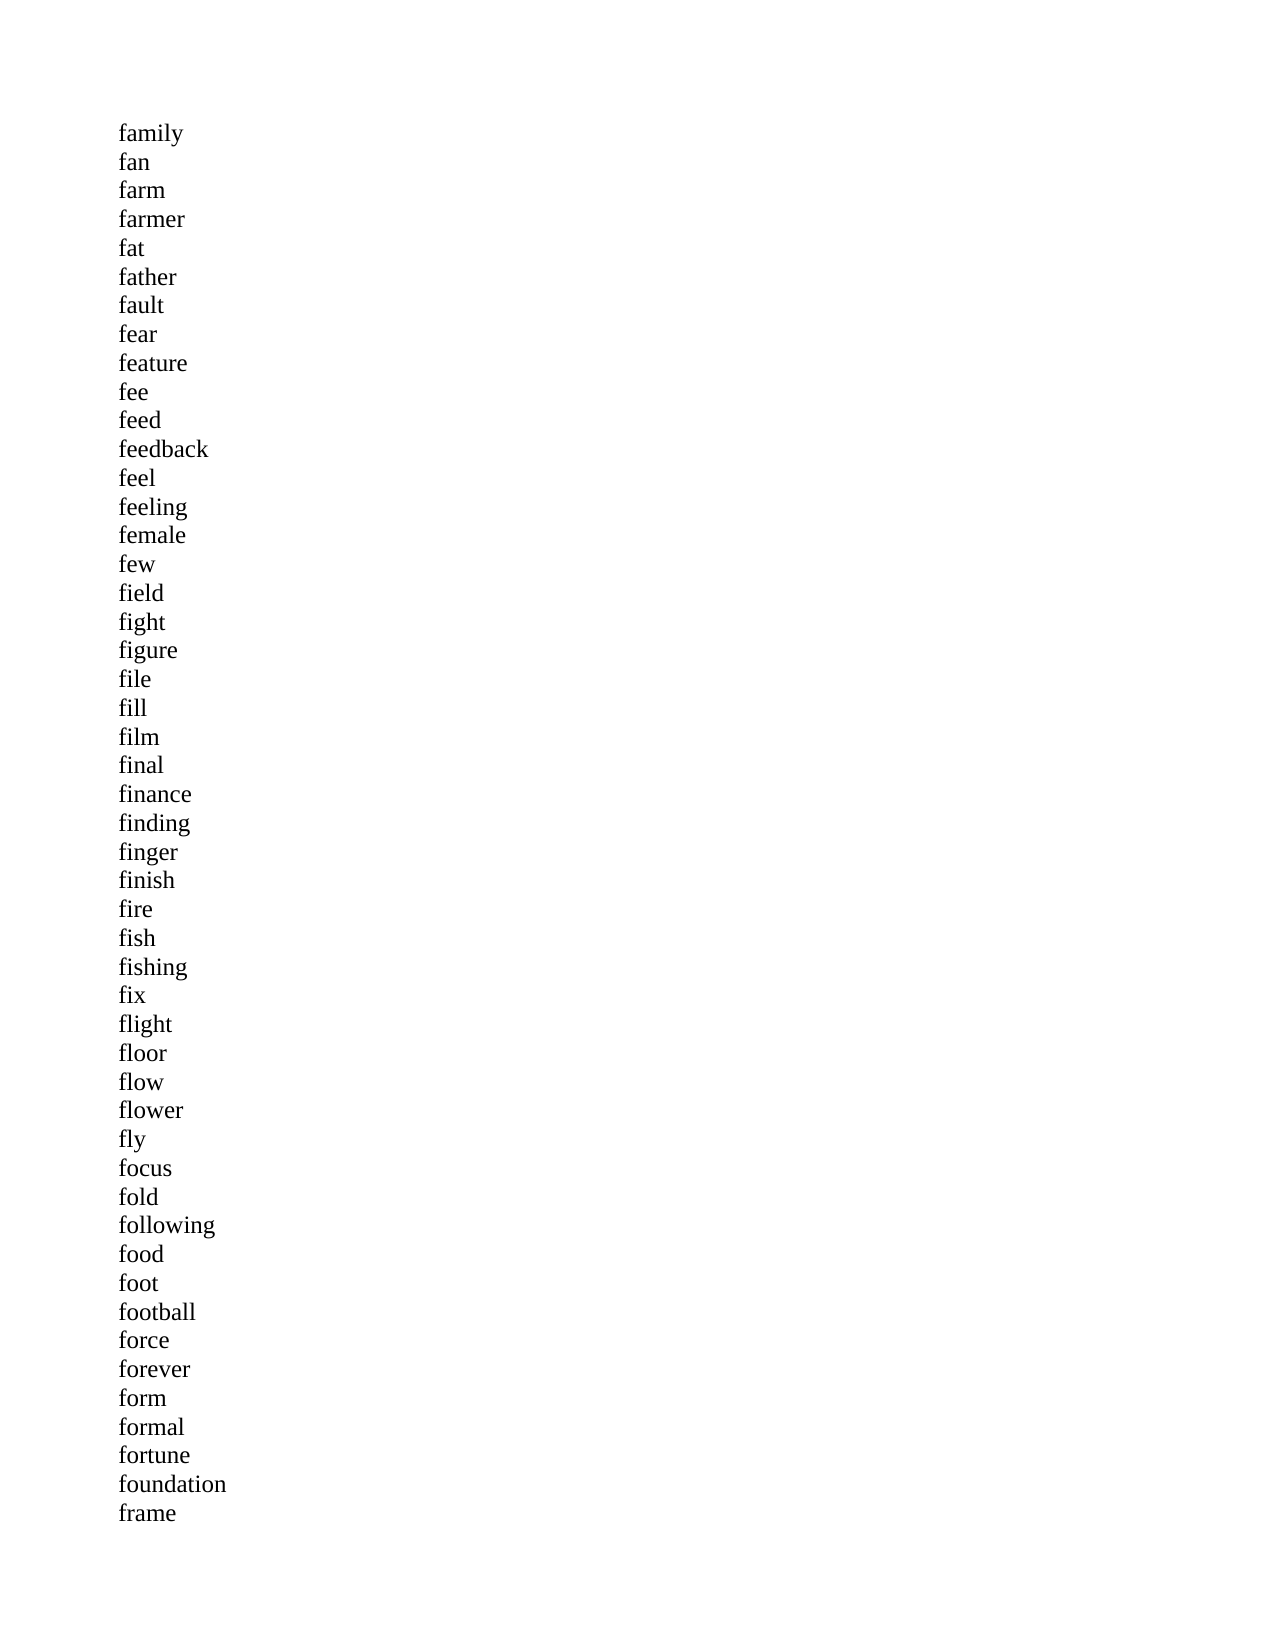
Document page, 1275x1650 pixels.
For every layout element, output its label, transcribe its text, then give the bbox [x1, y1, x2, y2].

text focus [118, 1153, 1157, 1182]
text fill [118, 693, 1157, 722]
text finance [118, 779, 1157, 808]
text field [118, 578, 1157, 607]
text forever [118, 1354, 1157, 1383]
text foundation [118, 1469, 1157, 1498]
text fear [118, 319, 1157, 348]
text fishing [118, 952, 1157, 981]
text file [118, 664, 1157, 693]
text floor [118, 1038, 1157, 1067]
text fortune [118, 1441, 1157, 1469]
text feedback [118, 434, 1157, 463]
text fan [118, 147, 1157, 176]
text food [118, 1239, 1157, 1268]
text father [118, 262, 1157, 291]
text finding [118, 808, 1157, 837]
text flow [118, 1067, 1157, 1096]
text force [118, 1326, 1157, 1354]
text figure [118, 636, 1157, 664]
text fix [118, 981, 1157, 1009]
text flower [118, 1096, 1157, 1124]
text female [118, 521, 1157, 549]
text fish [118, 923, 1157, 952]
text fold [118, 1182, 1157, 1211]
text form [118, 1383, 1157, 1412]
text football [118, 1297, 1157, 1326]
text few [118, 549, 1157, 578]
text fat [118, 233, 1157, 262]
text family [118, 118, 1157, 147]
text formal [118, 1412, 1157, 1441]
text feeling [118, 492, 1157, 521]
text fly [118, 1124, 1157, 1153]
text following [118, 1211, 1157, 1239]
text farm [118, 176, 1157, 204]
text feel [118, 463, 1157, 492]
text film [118, 722, 1157, 751]
text finish [118, 866, 1157, 894]
text foot [118, 1268, 1157, 1297]
text fire [118, 894, 1157, 923]
text flight [118, 1009, 1157, 1038]
text fight [118, 607, 1157, 636]
text fee [118, 377, 1157, 406]
text feature [118, 348, 1157, 377]
text final [118, 751, 1157, 779]
text finger [118, 837, 1157, 866]
text fault [118, 291, 1157, 319]
text frame [118, 1498, 1157, 1527]
text feed [118, 406, 1157, 434]
text farmer [118, 204, 1157, 233]
